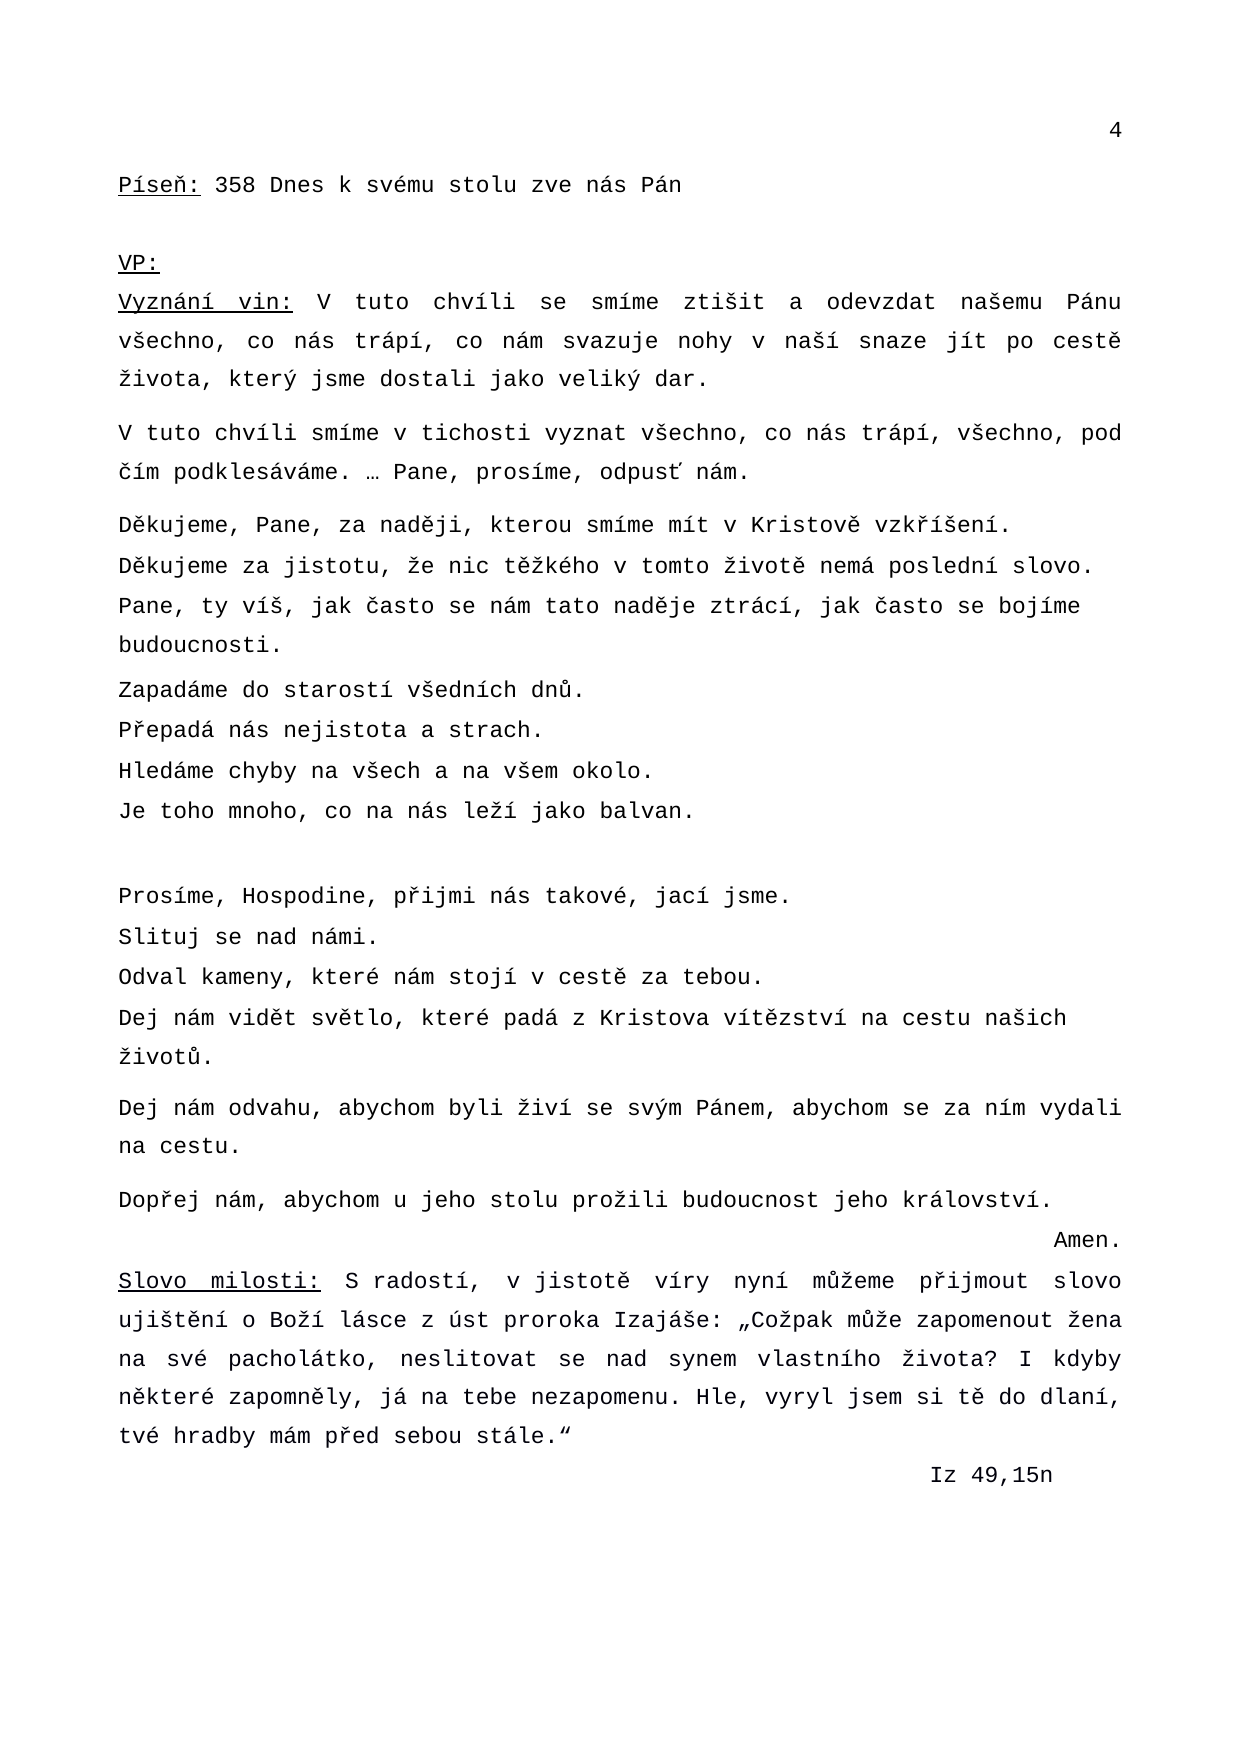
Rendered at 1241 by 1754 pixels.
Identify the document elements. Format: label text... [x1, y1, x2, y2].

text Děkujeme za jistotu, že nic těžkého v tomto životě nemá poslední slovo. [118, 554, 1122, 580]
text Iz 49,15n [118, 1463, 1122, 1489]
text Slituj se nad námi. [118, 925, 1122, 951]
text Dej nám vidět světlo, které padá z Kristova vítězství na cestu našich životů. [118, 1006, 1122, 1071]
text Zapadáme do starostí všedních dnů. [118, 678, 1122, 704]
text Je toho mnoho, co na nás leží jako balvan. [118, 800, 1122, 826]
text VP: [118, 251, 1122, 277]
text Vyznání vin: V tuto chvíli se smíme ztišit a odevzdat našemu Pánu všechno, co nás trápí, co nám svazuje nohy v naší snaze jít po cestě života, který jsme dostali jako veliký dar. [118, 290, 1122, 394]
text Pane, ty víš, jak často se nám tato naděje ztrácí, jak často se bojíme budoucnosti. [118, 594, 1122, 659]
text Slovo milosti: S radostí, v jistotě víry nyní můžeme přijmout slovo ujištění o Boží lásce z úst proroka Izajáše: „Cožpak může zapomenout žena na své pacholátko, neslitovat se nad synem vlastního života? I kdyby některé zapomněly, já na tebe nezapomenu. Hle, vyryl jsem si tě do dlaní, tvé hradby mám před sebou stále.“ [118, 1269, 1122, 1451]
text Píseň: 358 Dnes k svému stolu zve nás Pán [118, 173, 1122, 199]
text Dej nám odvahu, abychom byli živí se svým Pánem, abychom se za ním vydali na cestu. [118, 1096, 1122, 1161]
text Amen. [118, 1229, 1122, 1254]
text Hledáme chyby na všech a na všem okolo. [118, 759, 1122, 785]
text Přepadá nás nejistota a strach. [118, 719, 1122, 745]
text V tuto chvíli smíme v tichosti vyznat všechno, co nás trápí, všechno, pod čím podklesáváme. … Pane, prosíme, odpusť nám. [118, 421, 1122, 486]
text Dopřej nám, abychom u jeho stolu prožili budoucnost jeho království. [118, 1188, 1122, 1214]
text Děkujeme, Pane, za naději, kterou smíme mít v Kristově vzkříšení. [118, 513, 1122, 539]
text Prosíme, Hospodine, přijmi nás takové, jací jsme. [118, 885, 1122, 911]
text Odval kameny, které nám stojí v cestě za tebou. [118, 966, 1122, 992]
